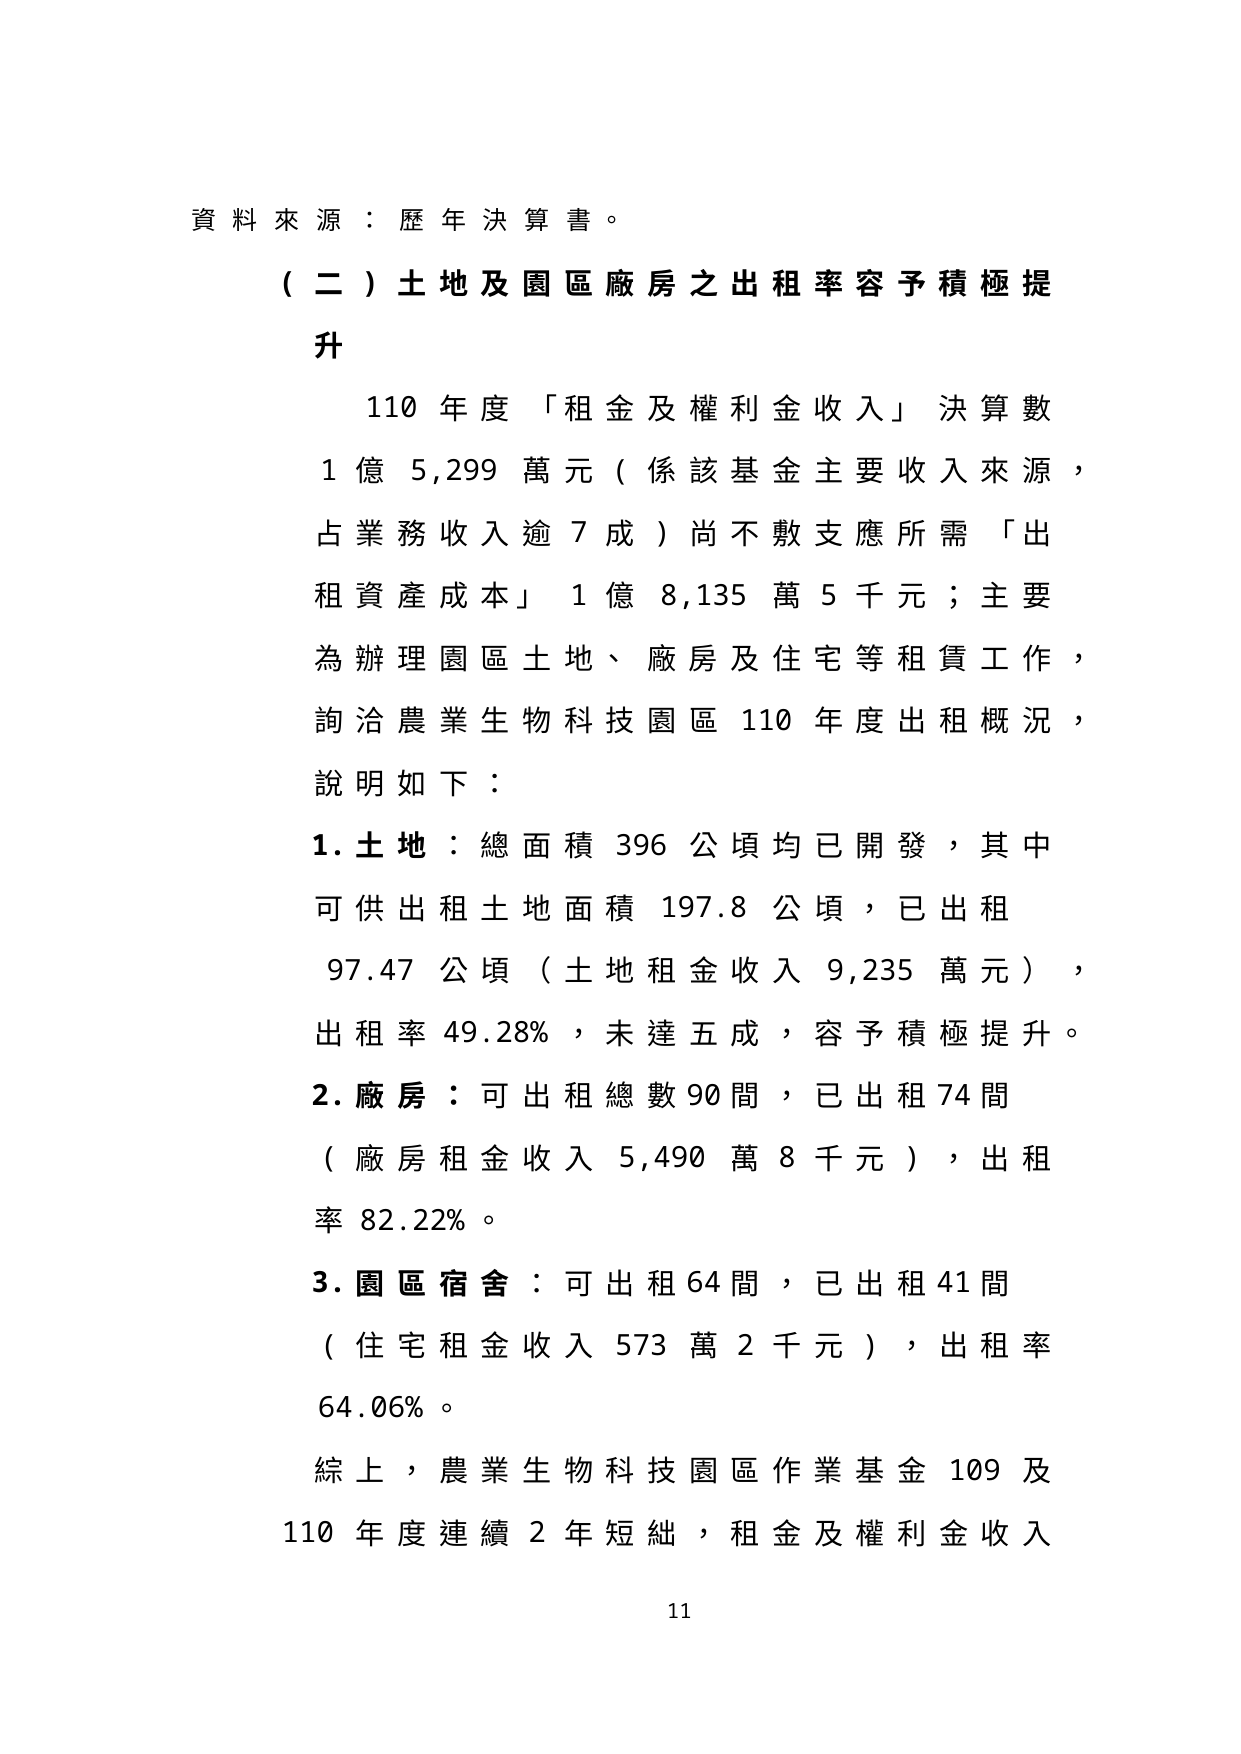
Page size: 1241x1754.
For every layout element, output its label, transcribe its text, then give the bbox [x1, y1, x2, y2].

text 3.園區宿舍：可出租64間，已出租41間(住宅租金收入573萬2千元)，出租率64.06%。 [271, 1240, 1058, 1427]
text 110年度「租金及權利金收入」決算數1億5,299萬元(係該基金主要收入來源，占業務收入逾7成)尚不敷支應所需「出租資產成本」1億8,135萬5千元；主要為辦理園區土地、廠房及住宅等租賃工作，詢洽農業生物科技園區110年度出租概況，說明如下： [271, 365, 1058, 802]
text 1.土地：總面積396公頃均已開發，其中可供出租土地面積197.8公頃，已出租97.47公頃（土地租金收入9,235萬元），出租率49.28%，未達五成，容予積極提升。 [271, 802, 1058, 1052]
text 2.廠房：可出租總數90間，已出租74間(廠房租金收入5,490萬8千元)，出租率82.22%。 [271, 1052, 1058, 1240]
text 綜上，農業生物科技園區作業基金109及110年度連續2年短絀，租金及權利金收入 [242, 1427, 1058, 1552]
text 資料來源：歷年決算書。 [168, 177, 1058, 240]
text (二)土地及園區廠房之出租率容予積極提升 [242, 240, 1058, 365]
